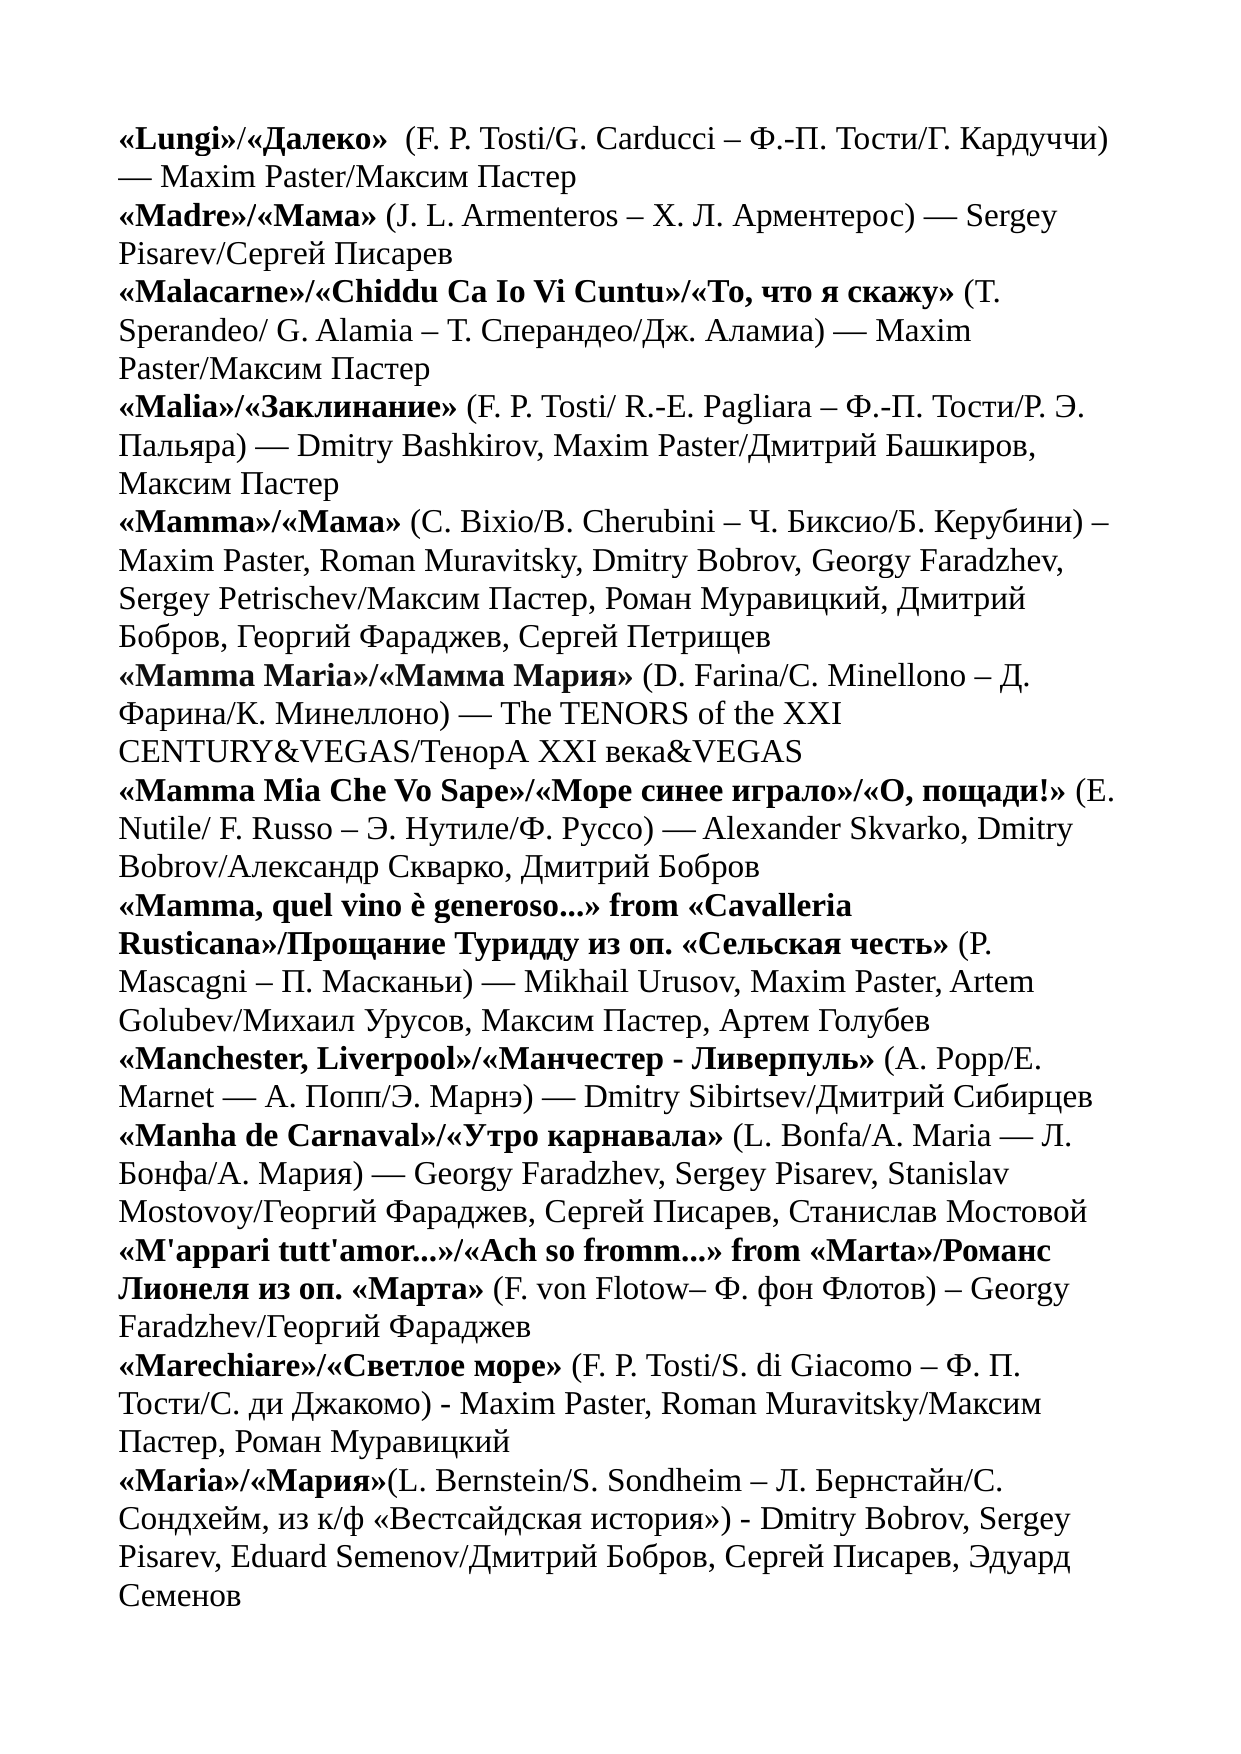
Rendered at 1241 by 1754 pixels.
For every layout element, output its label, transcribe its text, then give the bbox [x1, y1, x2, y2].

text «Manchester, Liverpool»/«Манчестер - Ливерпуль» (A. Popp/E. Marnet — А. Попп/Э. Марнэ) — Dmitry Sibirtsev/Дмитрий Сибирцев [118, 1038, 1122, 1115]
text «Malia»/«Заклинание» (F. P. Tosti/ R.-E. Pagliara – Ф.-П. Тости/Р. Э. Пальяра) — Dmitry Bashkirov, Maxim Paster/Дмитрий Башкиров, Максим Пастер [118, 386, 1122, 501]
text «Mamma»/«Мама» (C. Bixio/B. Cherubini – Ч. Биксио/Б. Керубини) – Maxim Paster, Roman Muravitsky, Dmitry Bobrov, Georgy Faradzhev, Sergey Petrischev/Максим Пастер, Роман Муравицкий, Дмитрий Бобров, Георгий Фараджев, Сергей Петрищев [118, 501, 1122, 655]
text «Maria»/«Мария»(L. Bernstein/S. Sondheim – Л. Бернстайн/С. Сондхейм, из к/ф «Вестсайдская история») - Dmitry Bobrov, Sergey Pisarev, Eduard Semenov/Дмитрий Бобров, Сергей Писарев, Эдуард Семенов [118, 1460, 1122, 1613]
text «Marechiare»/«Светлое море» (F. P. Tosti/S. di Giacomo – Ф. П. Тости/С. ди Джакомо) - Maxim Paster, Roman Muravitsky/Максим Пастер, Роман Муравицкий [118, 1345, 1122, 1460]
text «Manha de Carnaval»/«Утро карнавала» (L. Bonfa/A. Maria — Л. Бонфа/А. Мария) — Georgy Faradzhev, Sergey Pisarev, Stanislav Mostovoy/Георгий Фараджев, Сергей Писарев, Станислав Мостовой [118, 1115, 1122, 1230]
text «Mamma, quel vino è generoso...» from «Cavalleria Rusticana»/Прощание Туридду из оп. «Сельская честь» (P. Mascagni – П. Масканьи) — Mikhail Urusov, Maxim Paster, Artem Golubev/Михаил Урусов, Максим Пастер, Артем Голубев [118, 885, 1122, 1038]
text «Mamma Maria»/«Мамма Мария» (D. Farina/C. Minellono – Д. Фарина/К. Минеллоно) — The TENORS of the XXI CENTURY&VEGAS/ТенорА XXI века&VEGAS [118, 655, 1122, 770]
text «Madre»/«Мама» (J. L. Armenteros – Х. Л. Арментерос) — Sergey Pisarev/Сергей Писарев [118, 195, 1122, 271]
text «Mamma Mia Che Vo Sape»/«Море синее играло»/«О, пощади!» (E. Nutile/ F. Russo – Э. Нутиле/Ф. Руссо) — Alexander Skvarko, Dmitry Bobrov/Александр Скварко, Дмитрий Бобров [118, 770, 1122, 885]
text «Lungi»/«Далеко» (F. P. Tosti/G. Carducci – Ф.-П. Тости/Г. Кардуччи) — Maxim Paster/Максим Пастер [118, 118, 1122, 195]
text «Malacarne»/«Chiddu Ca Io Vi Cuntu»/«То, что я скажу» (T. Sperandeo/ G. Alamia – Т. Сперандео/Дж. Аламиа) — Maxim Paster/Максим Пастер [118, 271, 1122, 386]
text «M'appari tutt'amor...»/«Ach so fromm...» from «Marta»/Романс Лионеля из оп. «Марта» (F. von Flotow– Ф. фон Флотов) – Georgy Faradzhev/Георгий Фараджев [118, 1230, 1122, 1345]
